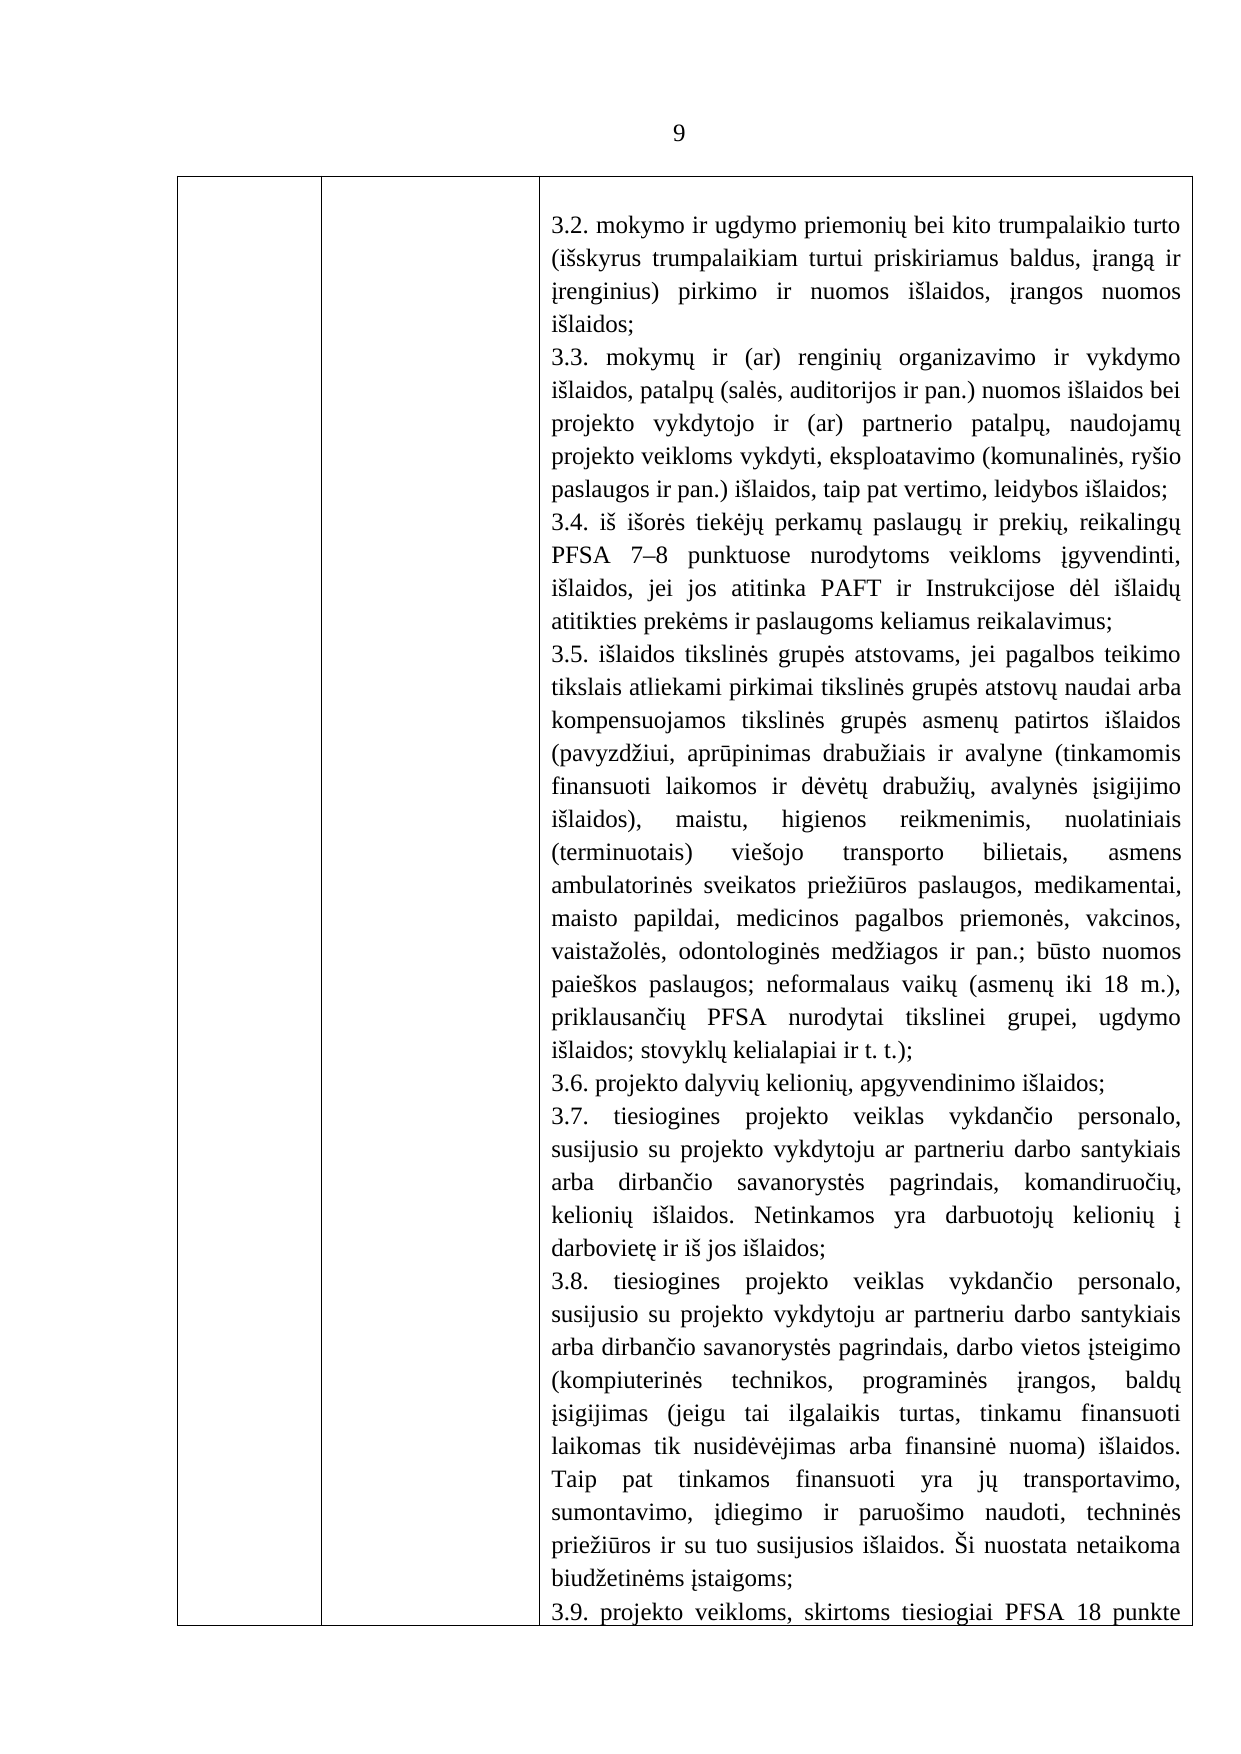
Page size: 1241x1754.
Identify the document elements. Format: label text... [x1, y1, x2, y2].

table_cell [178, 177, 321, 1625]
table_cell [322, 177, 539, 1625]
table_cell 3.2. mokymo ir ugdymo priemonių bei kito trumpalaikio turto (išskyrus trumpalaikiam turtui priskiriamus baldus, įrangą ir įrenginius) pirkimo ir nuomos išlaidos, įrangos nuomos išlaidos; 3.3. mokymų ir (ar) renginių organizavimo ir vykdymo išlaidos, patalpų (salės, auditorijos ir pan.) nuomos išlaidos bei projekto vykdytojo ir (ar) partnerio patalpų, naudojamų projekto veikloms vykdyti, eksploatavimo (komunalinės, ryšio paslaugos ir pan.) išlaidos, taip pat vertimo, leidybos išlaidos; 3.4. iš išorės tiekėjų perkamų paslaugų ir prekių, reikalingų PFSA 7–8 punktuose nurodytoms veikloms įgyvendinti, išlaidos, jei jos atitinka PAFT ir Instrukcijose dėl išlaidų atitikties prekėms ir paslaugoms keliamus reikalavimus; 3.5. išlaidos tikslinės grupės atstovams, jei pagalbos teikimo tikslais atliekami pirkimai tikslinės grupės atstovų naudai arba kompensuojamos tikslinės grupės asmenų patirtos išlaidos (pavyzdžiui, aprūpinimas drabužiais ir avalyne (tinkamomis finansuoti laikomos ir dėvėtų drabužių, avalynės įsigijimo išlaidos), maistu, higienos reikmenimis, nuolatiniais (terminuotais) viešojo transporto bilietais, asmens ambulatorinės sveikatos priežiūros paslaugos, medikamentai, maisto papildai, medicinos pagalbos priemonės, vakcinos, vaistažolės, odontologinės medžiagos ir pan.; būsto nuomos paieškos paslaugos; neformalaus vaikų (asmenų iki 18 m.), priklausančių PFSA nurodytai tikslinei grupei, ugdymo išlaidos; stovyklų kelialapiai ir t. t.); 3.6. projekto dalyvių kelionių, apgyvendinimo išlaidos; 3.7. tiesiogines projekto veiklas vykdančio personalo, susijusio su projekto vykdytoju ar partneriu darbo santykiais arba dirbančio savanorystės pagrindais, komandiruočių, kelionių išlaidos. Netinkamos yra darbuotojų kelionių į darbovietę ir iš jos išlaidos; 3.8. tiesiogines projekto veiklas vykdančio personalo, susijusio su projekto vykdytoju ar partneriu darbo santykiais arba dirbančio savanorystės pagrindais, darbo vietos įsteigimo (kompiuterinės technikos, programinės įrangos, baldų įsigijimas (jeigu tai ilgalaikis turtas, tinkamu finansuoti laikomas tik nusidėvėjimas arba finansinė nuoma) išlaidos. Taip pat tinkamos finansuoti yra jų transportavimo, sumontavimo, įdiegimo ir paruošimo naudoti, techninės priežiūros ir su tuo susijusios išlaidos. Ši nuostata netaikoma biudžetinėms įstaigoms; 3.9. projekto veikloms, skirtoms tiesiogiai PFSA 18 punkte [540, 177, 1192, 1625]
